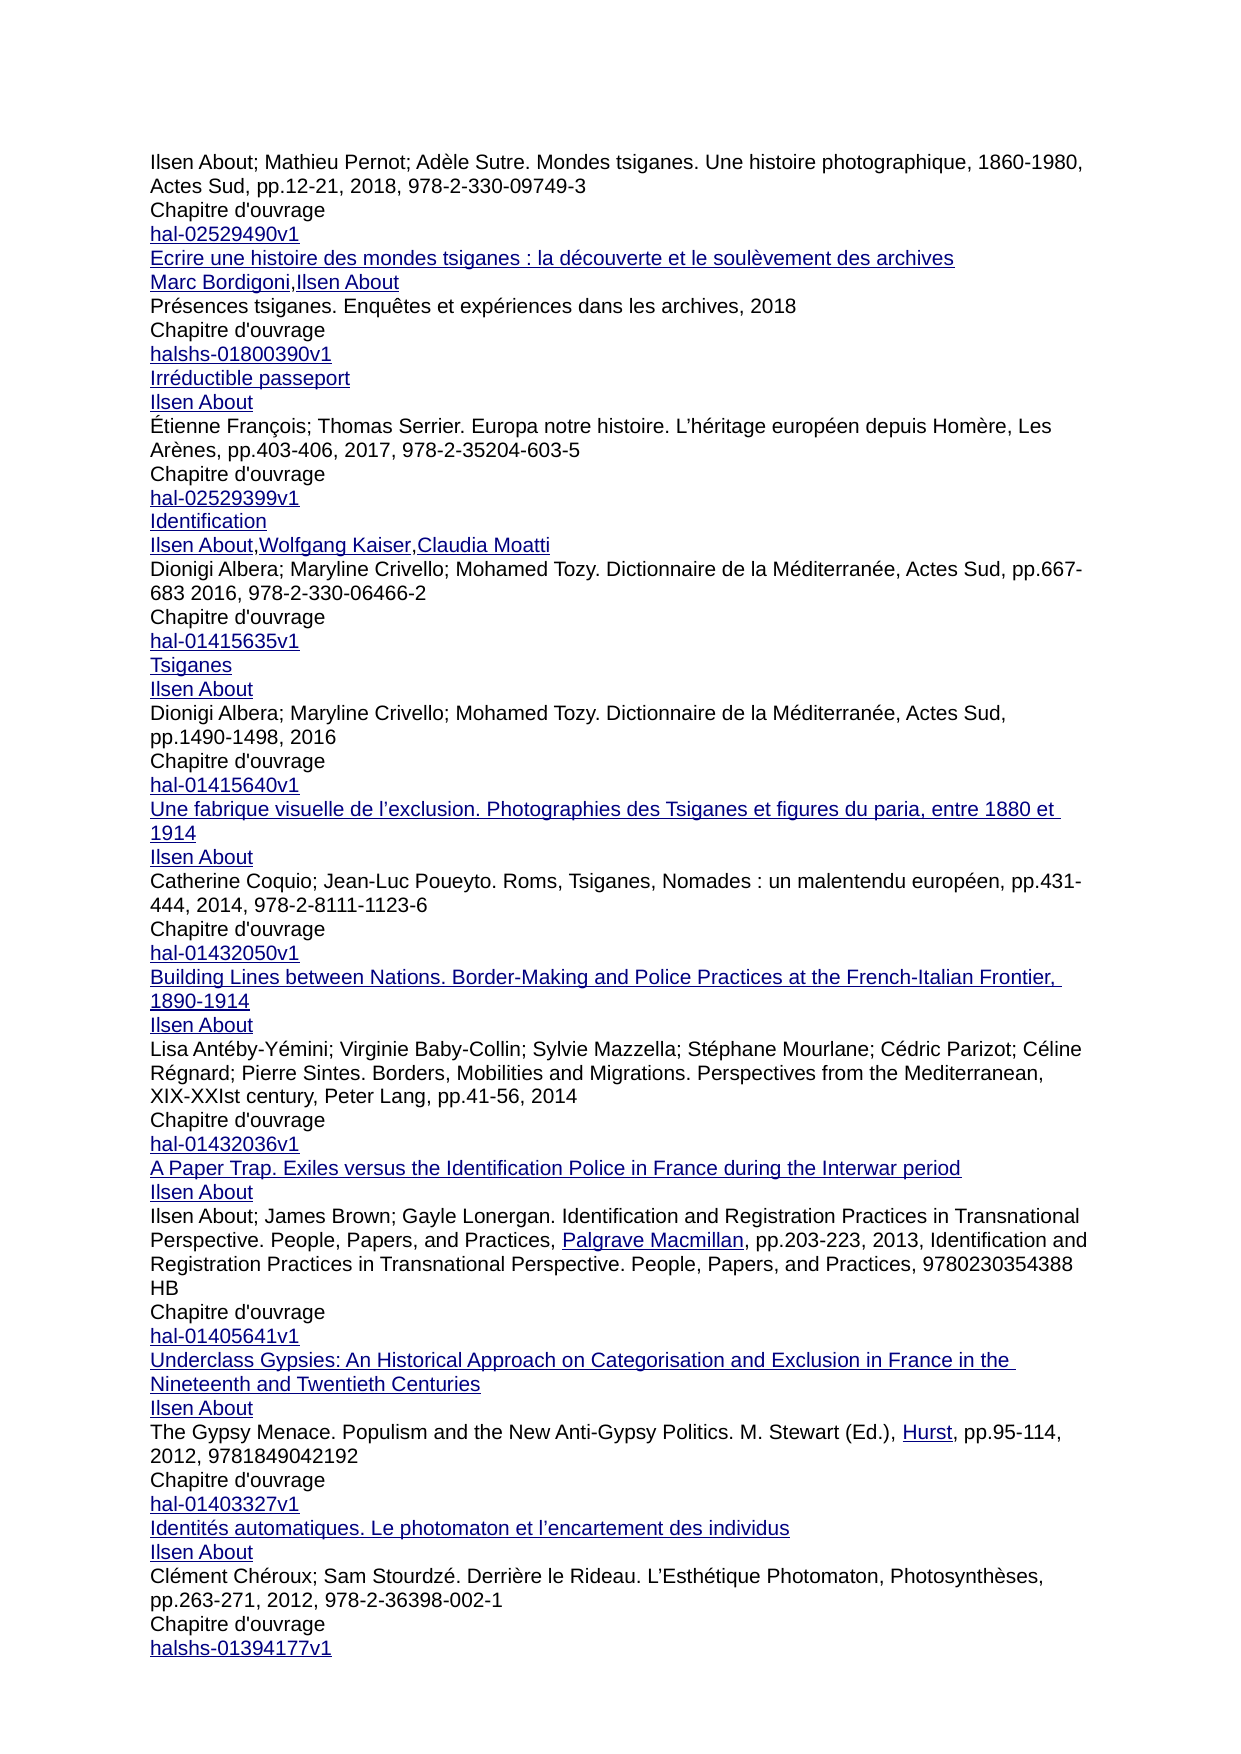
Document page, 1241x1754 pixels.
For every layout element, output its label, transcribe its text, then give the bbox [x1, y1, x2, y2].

table_cell Identités automatiques. Le photomaton et l’encartement des individus Ilsen About Clément Chéroux; Sam Stourdzé. Derrière le Rideau. L’Esthétique Photomaton, Photosynthèses, pp.263-271, 2012, 978-2-36398-002-1 Chapitre d'ouvrage halshs-01394177v1 [150, 1516, 1090, 1659]
table_cell Tsiganes Ilsen About Dionigi Albera; Maryline Crivello; Mohamed Tozy. Dictionnaire de la Méditerranée, Actes Sud, pp.1490-1498, 2016 Chapitre d'ouvrage hal-01415640v1 [150, 653, 1090, 797]
table_cell Une fabrique visuelle de l’exclusion. Photographies des Tsiganes et figures du paria, entre 1880 et 1914 Ilsen About Catherine Coquio; Jean-Luc Poueyto. Roms, Tsiganes, Nomades : un malentendu européen, pp.431-444, 2014, 978-2-8111-1123-6 Chapitre d'ouvrage hal-01432050v1 [150, 797, 1090, 964]
table_cell A Paper Trap. Exiles versus the Identification Police in France during the Interwar period Ilsen About Ilsen About; James Brown; Gayle Lonergan. Identification and Registration Practices in Transnational Perspective. People, Papers, and Practices, Palgrave Macmillan, pp.203-223, 2013, Identification and Registration Practices in Transnational Perspective. People, Papers, and Practices, 9780230354388 HB Chapitre d'ouvrage hal-01405641v1 [150, 1156, 1090, 1348]
table_cell Underclass Gypsies: An Historical Approach on Categorisation and Exclusion in France in the Nineteenth and Twentieth Centuries Ilsen About The Gypsy Menace. Populism and the New Anti-Gypsy Politics. M. Stewart (Ed.), Hurst, pp.95-114, 2012, 9781849042192 Chapitre d'ouvrage hal-01403327v1 [150, 1348, 1090, 1516]
table_cell Ilsen About; Mathieu Pernot; Adèle Sutre. Mondes tsiganes. Une histoire photographique, 1860-1980, Actes Sud, pp.12-21, 2018, 978-2-330-09749-3 Chapitre d'ouvrage hal-02529490v1 [150, 150, 1090, 246]
table_cell Irréductible passeport Ilsen About Étienne François; Thomas Serrier. Europa notre histoire. L’héritage européen depuis Homère, Les Arènes, pp.403-406, 2017, 978-2-35204-603-5 Chapitre d'ouvrage hal-02529399v1 [150, 366, 1090, 509]
table_cell Identification Ilsen About,Wolfgang Kaiser,Claudia Moatti Dionigi Albera; Maryline Crivello; Mohamed Tozy. Dictionnaire de la Méditerranée, Actes Sud, pp.667-683 2016, 978-2-330-06466-2 Chapitre d'ouvrage hal-01415635v1 [150, 509, 1090, 653]
table_cell Ecrire une histoire des mondes tsiganes : la découverte et le soulèvement des archives Marc Bordigoni,Ilsen About Présences tsiganes. Enquêtes et expériences dans les archives, 2018 Chapitre d'ouvrage halshs-01800390v1 [150, 246, 1090, 366]
table_cell Building Lines between Nations. Border-Making and Police Practices at the French-Italian Frontier, 1890-1914 Ilsen About Lisa Antéby-Yémini; Virginie Baby-Collin; Sylvie Mazzella; Stéphane Mourlane; Cédric Parizot; Céline Régnard; Pierre Sintes. Borders, Mobilities and Migrations. Perspectives from the Mediterranean, XIX-XXIst century, Peter Lang, pp.41-56, 2014 Chapitre d'ouvrage hal-01432036v1 [150, 965, 1090, 1156]
